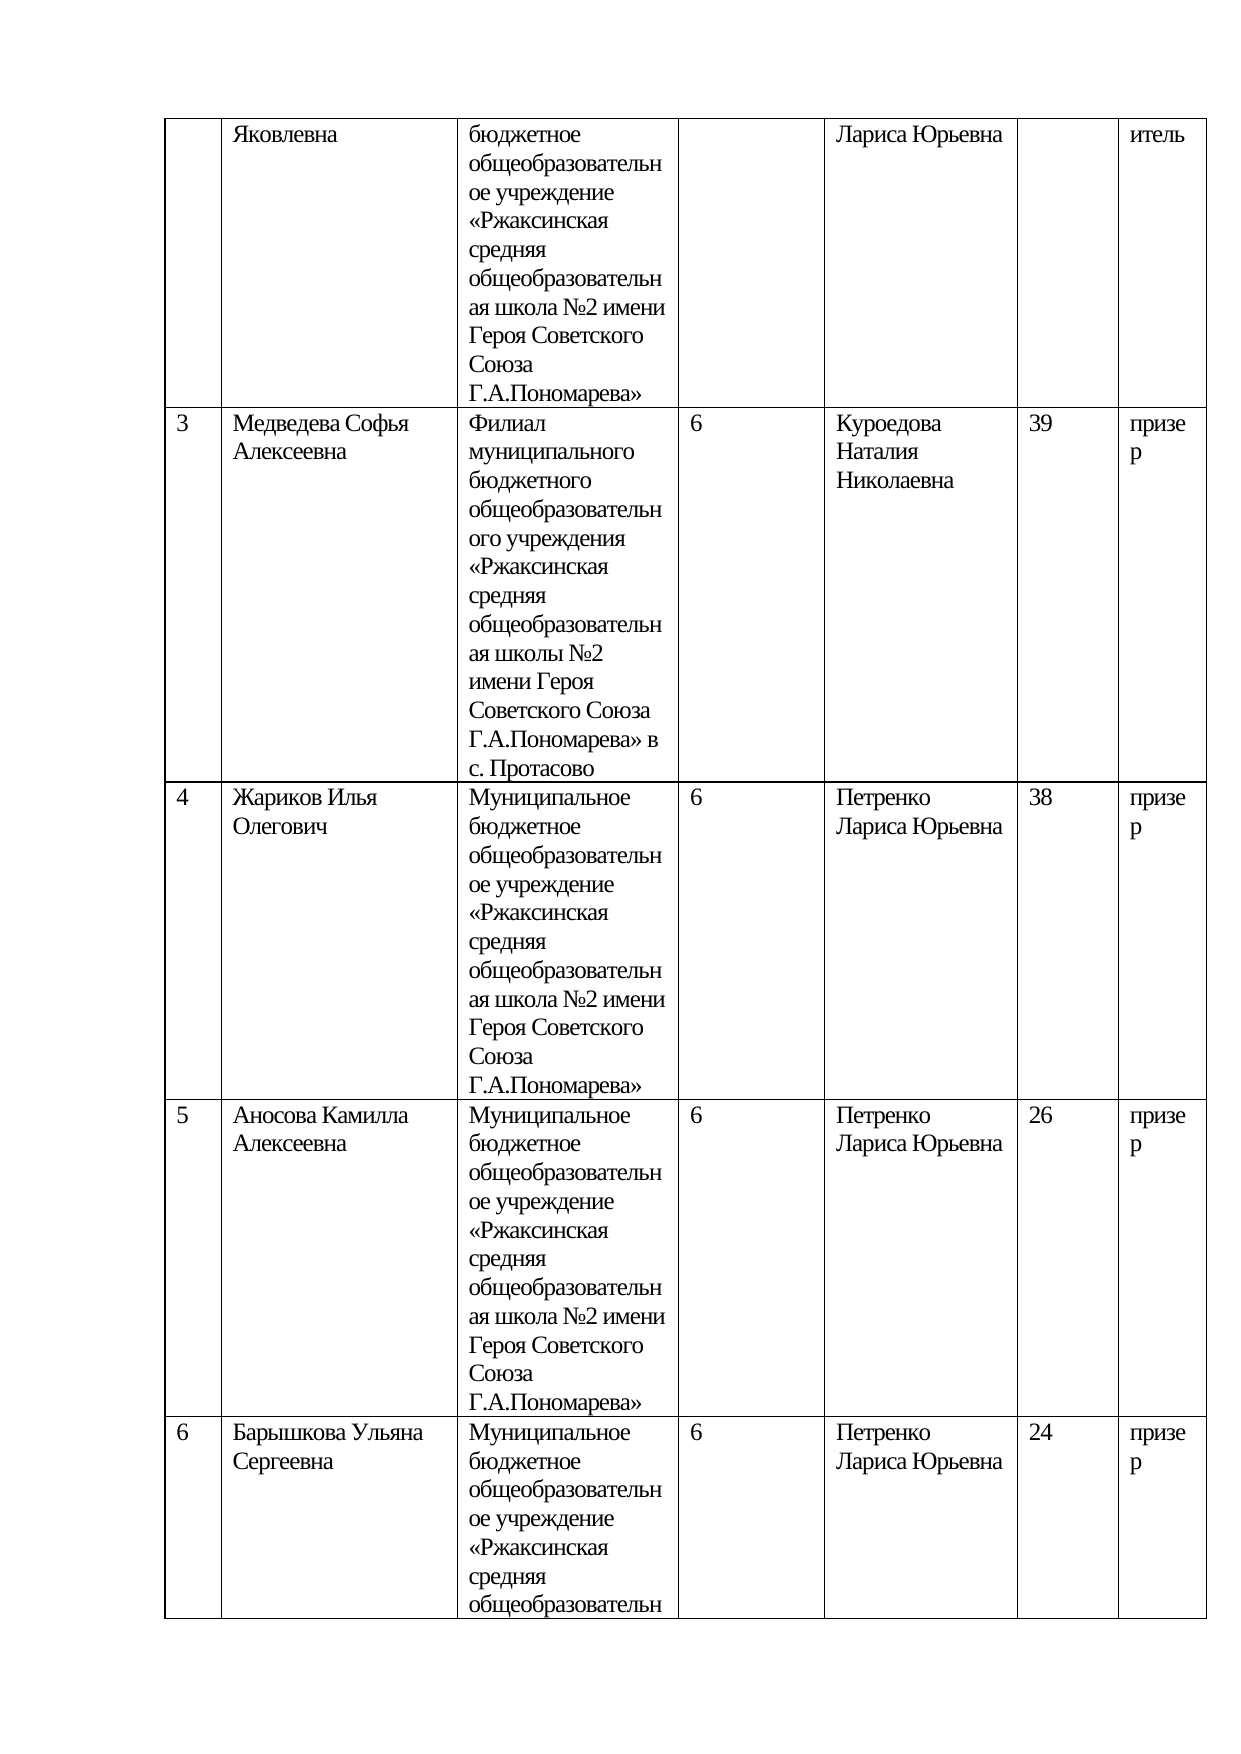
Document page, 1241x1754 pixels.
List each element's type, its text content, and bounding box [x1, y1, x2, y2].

table_cell призер [1119, 783, 1206, 1099]
table_cell 24 [1018, 1417, 1118, 1618]
table_cell [679, 119, 824, 407]
table_cell Лариса Юрьевна [825, 119, 1017, 407]
table_cell Жариков Илья Олегович [222, 783, 457, 1099]
table_cell 26 [1018, 1100, 1118, 1416]
table_cell Барышкова Ульяна Сергеевна [222, 1417, 457, 1618]
table_cell [166, 119, 221, 407]
table_cell призер [1119, 408, 1206, 781]
table_cell итель [1119, 119, 1206, 407]
table_cell 5 [166, 1100, 221, 1416]
table_cell Медведева Софья Алексеевна [222, 408, 457, 781]
table_cell Муниципальное бюджетное общеобразовательное учреждение «Ржаксинская средняя общеобразовательная школа №2 имени Героя Советского Союза Г.А.Пономарева» [458, 783, 678, 1099]
table_cell Петренко Лариса Юрьевна [825, 1100, 1017, 1416]
table_cell 3 [166, 408, 221, 781]
table_cell Аносова Камилла Алексеевна [222, 1100, 457, 1416]
table_cell 39 [1018, 408, 1118, 781]
table_cell 38 [1018, 783, 1118, 1099]
table_cell 6 [679, 1417, 824, 1618]
table_cell Филиал муниципального бюджетного общеобразовательного учреждения «Ржаксинская средняя общеобразовательная школы №2 имени Героя Советского Союза Г.А.Пономарева» в с. Протасово [458, 408, 678, 781]
table_cell 6 [679, 408, 824, 781]
table_cell бюджетное общеобразовательное учреждение «Ржаксинская средняя общеобразовательная школа №2 имени Героя Советского Союза Г.А.Пономарева» [458, 119, 678, 407]
table_cell 6 [166, 1417, 221, 1618]
table_cell 6 [679, 1100, 824, 1416]
table_cell 6 [679, 783, 824, 1099]
table_cell Муниципальное бюджетное общеобразовательное учреждение «Ржаксинская средняя общеобразовательн [458, 1417, 678, 1618]
table_cell [1018, 119, 1118, 407]
table_cell 4 [166, 783, 221, 1099]
table_cell призер [1119, 1417, 1206, 1618]
table_cell Куроедова Наталия Николаевна [825, 408, 1017, 781]
table_cell Петренко Лариса Юрьевна [825, 783, 1017, 1099]
table_cell Яковлевна [222, 119, 457, 407]
table_cell Муниципальное бюджетное общеобразовательное учреждение «Ржаксинская средняя общеобразовательная школа №2 имени Героя Советского Союза Г.А.Пономарева» [458, 1100, 678, 1416]
table_cell призер [1119, 1100, 1206, 1416]
table_cell Петренко Лариса Юрьевна [825, 1417, 1017, 1618]
